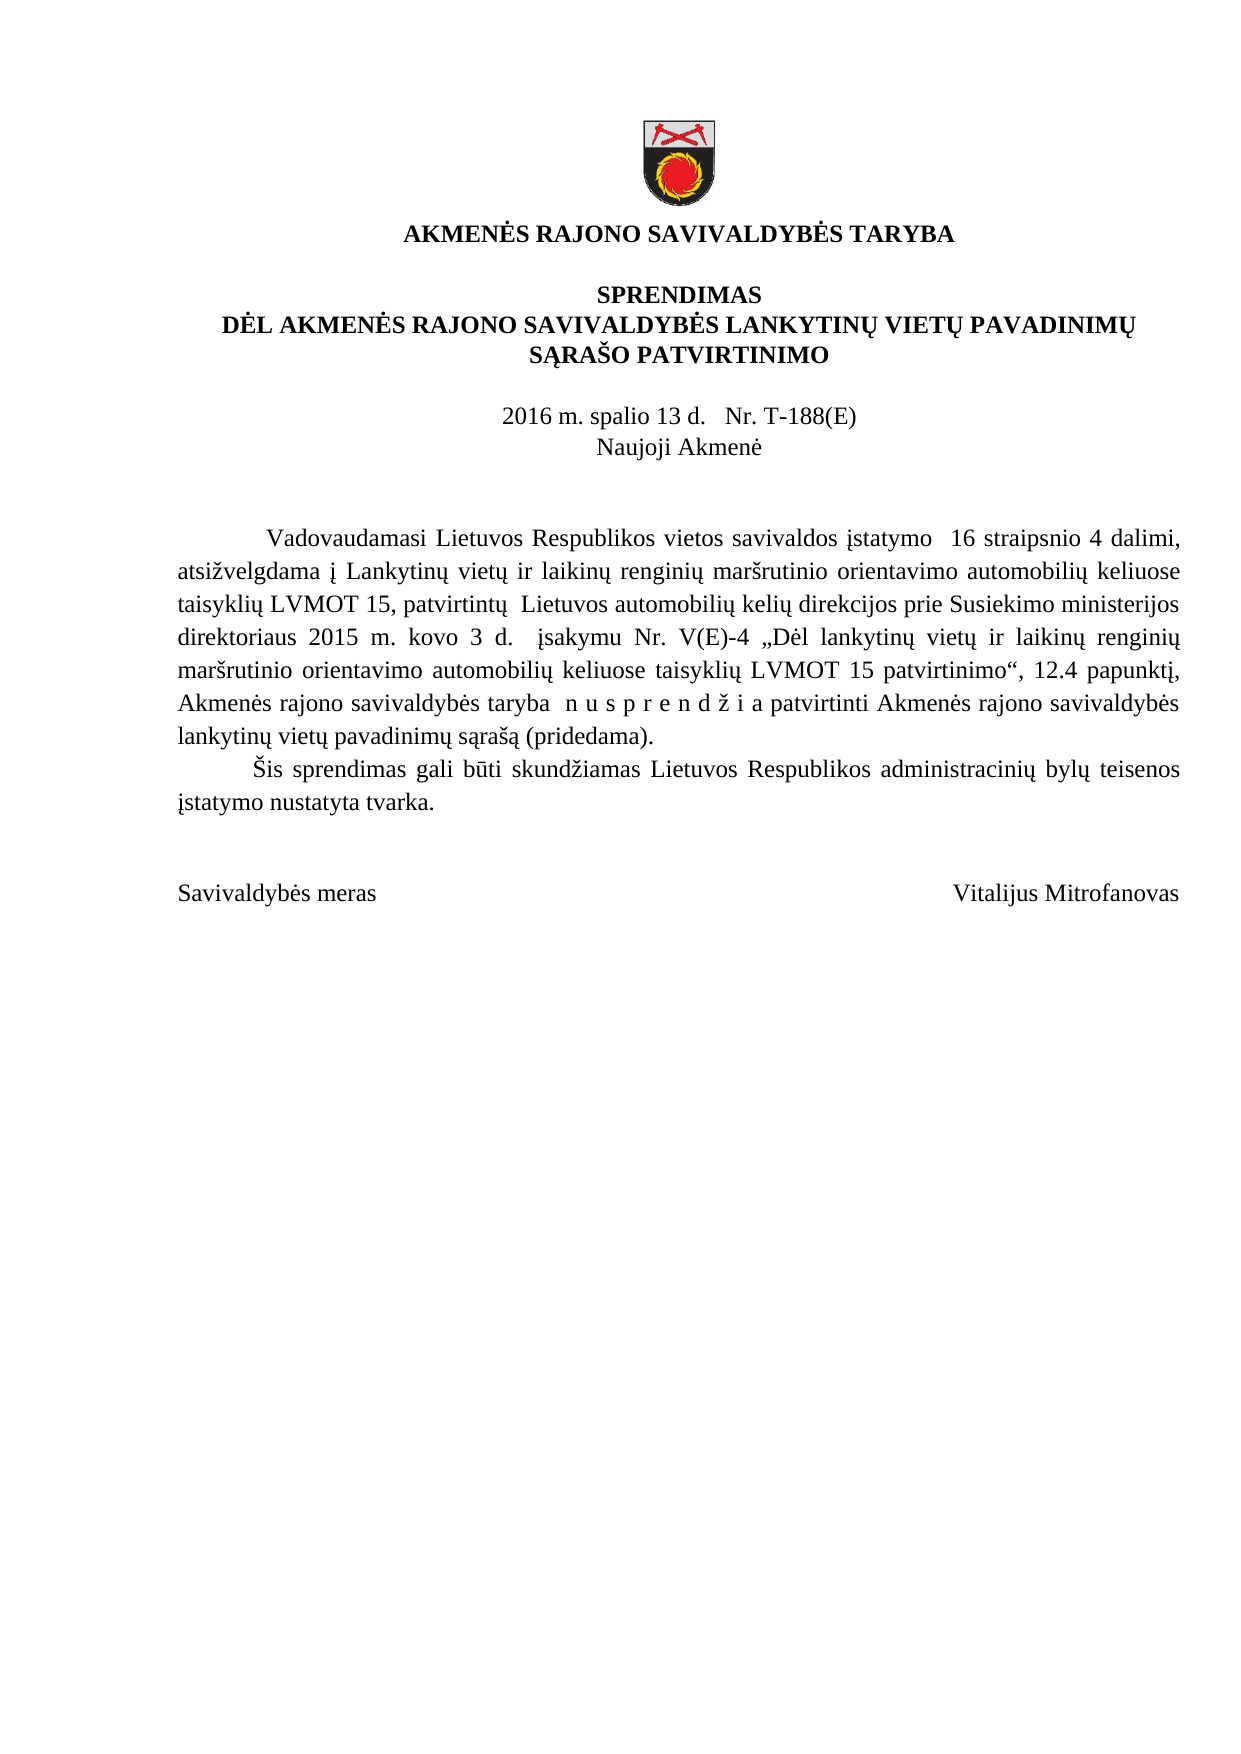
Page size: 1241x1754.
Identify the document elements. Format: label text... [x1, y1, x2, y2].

text AKMENĖS RAJONO SAVIVALDYBĖS TARYBA [177, 219, 1181, 248]
text Šis sprendimas gali būti skundžiamas Lietuvos Respublikos administracinių bylų teisenos įstatymo nustatyta tvarka. [177, 754, 1181, 816]
text Savivaldybės meras Vitalijus Mitrofanovas [177, 878, 1181, 907]
text SPRENDIMAS [177, 280, 1181, 308]
text Naujoji Akmenė [177, 432, 1181, 461]
text Vadovaudamasi Lietuvos Respublikos vietos savivaldos įstatymo 16 straipsnio 4 dalimi, atsižvelgdama į Lankytinų vietų ir laikinų renginių maršrutinio orientavimo automobilių keliuose taisyklių LVMOT 15, patvirtintų Lietuvos automobilių kelių direkcijos prie Susiekimo ministerijos direktoriaus 2015 m. kovo 3 d. įsakymu Nr. V(E)-4 „Dėl lankytinų vietų ir laikinų renginių maršrutinio orientavimo automobilių keliuose taisyklių LVMOT 15 patvirtinimo“, 12.4 papunktį, Akmenės rajono savivaldybės taryba n u s p r e n d ž i a patvirtinti Akmenės rajono savivaldybės lankytinų vietų pavadinimų sąrašą (pridedama). [177, 523, 1181, 750]
text 2016 m. spalio 13 d. Nr. T-188(E) [177, 401, 1181, 430]
text DĖL AKMENĖS RAJONO SAVIVALDYBĖS LANKYTINŲ VIETŲ PAVADINIMŲ SĄRAŠO PATVIRTINIMO [177, 310, 1181, 369]
